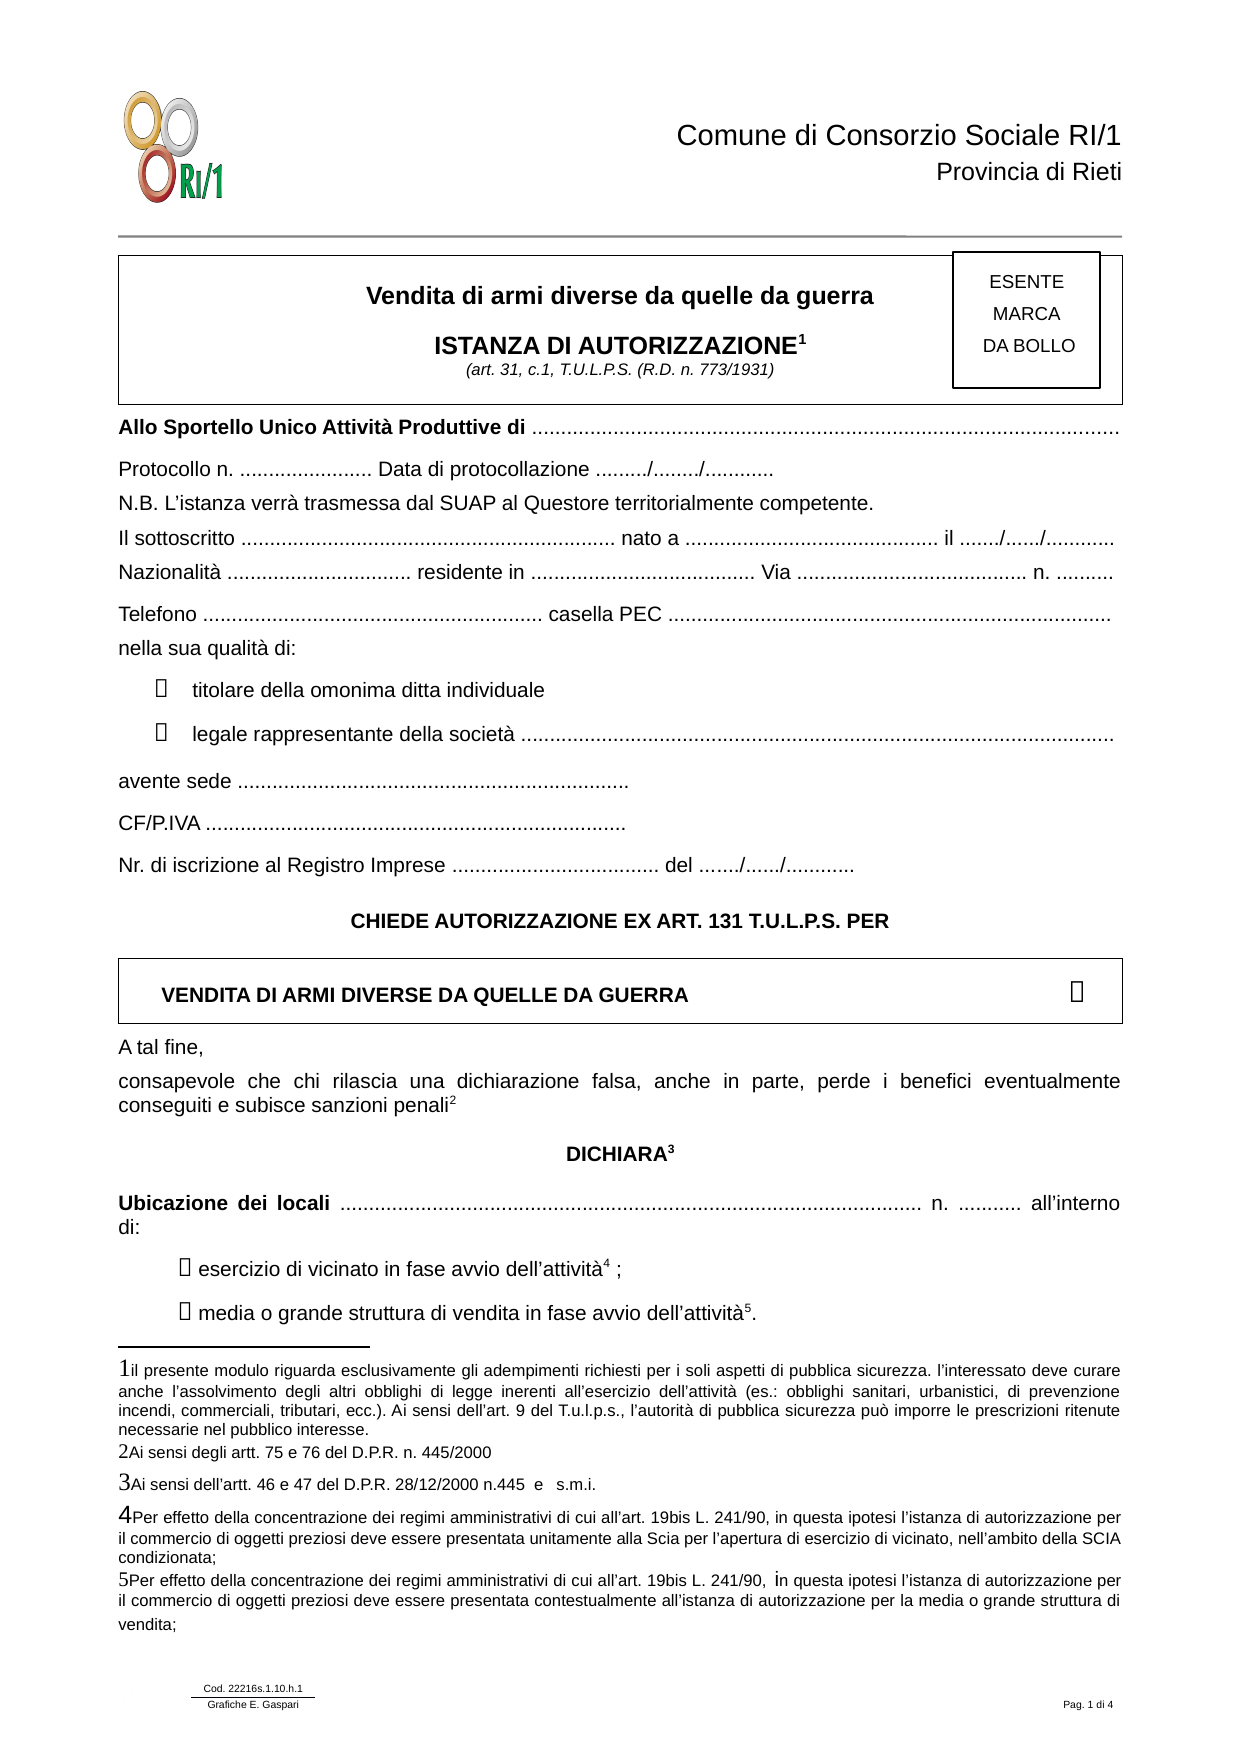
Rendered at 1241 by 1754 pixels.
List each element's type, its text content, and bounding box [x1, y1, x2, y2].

text Ubicazione dei locali ..................................................................................................... n. ........... all’interno di: [118, 1191, 1122, 1239]
text Ai sensi degli artt. 75 e 76 del D.P.R. n. 445/2000 [118, 1439, 1122, 1463]
text consapevole che chi rilascia una dichiarazione falsa, anche in parte, perde i benefici eventualmente conseguiti e subisce sanzioni penali [118, 1069, 1122, 1117]
text Ai sensi dell’artt. 46 e 47 del D.P.R. 28/12/2000 n.445 e s.m.i. [118, 1467, 1122, 1496]
text avente sede .................................................................... [118, 769, 1122, 793]
text N.B. L’istanza verrà trasmessa dal SUAP al Questore territorialmente competente. [118, 491, 1122, 515]
table_header Vendita di armi diverse da quelle da guerra ISTANZA DI AUTORIZZAZIONE (art. 31, c.1, T.U.L.P.S. (R.D. n. 773/1931) [119, 256, 1122, 404]
text nella sua qualità di: [118, 636, 1122, 660]
text Per effetto della concentrazione dei regimi amministrativi di cui all’art. 19bis L. 241/90, in questa ipotesi l’istanza di autorizzazione per il commercio di oggetti preziosi deve essere presentata contestualmente all’istanza di autorizzazione per la media o grande struttura di vendita; [118, 1567, 1122, 1636]
text  media o grande struttura di vendita in fase avvio dell’attività. [177, 1294, 1122, 1328]
picture [122, 87, 224, 219]
text DICHIARA [118, 1142, 1122, 1166]
text CHIEDE AUTORIZZAZIONE EX ART. 131 T.U.L.P.S. PER [118, 909, 1122, 933]
text Nr. di iscrizione al Registro Imprese .................................... del ......./....../............ [118, 852, 1122, 876]
text Provincia di Rieti [224, 157, 1122, 185]
text Protocollo n. ....................... Data di protocollazione ........./......../............ [118, 457, 1122, 481]
text CF/P.IVA ......................................................................... [118, 811, 1122, 835]
text  legale rappresentante della società ....................................................................................................... [153, 715, 1122, 749]
text Allo Sportello Unico Attività Produttive di [118, 415, 1122, 439]
text Telefono ........................................................... casella PEC ............................................................................. [118, 601, 1122, 625]
text  esercizio di vicinato in fase avvio dell’attività ; [177, 1249, 1122, 1283]
text  titolare della omonima ditta individuale [153, 670, 1122, 704]
text Nazionalità ................................ residente in ....................................... Via ........................................ n. .......... [118, 560, 1122, 584]
text Il sottoscritto ................................................................. nato a ............................................ il ......./....../............ [118, 526, 1122, 549]
text A tal fine, [118, 1035, 1122, 1059]
text Per effetto della concentrazione dei regimi amministrativi di cui all’art. 19bis L. 241/90, in questa ipotesi l’istanza di autorizzazione per il commercio di oggetti preziosi deve essere presentata unitamente alla Scia per l’apertura di esercizio di vicinato, nell’ambito della SCIA condizionata; [118, 1500, 1122, 1567]
text Comune di Consorzio Sociale RI/1 [224, 118, 1122, 152]
table_header VENDITA DI ARMI DIVERSE DA QUELLE DA GUERRA  [119, 959, 1122, 1023]
